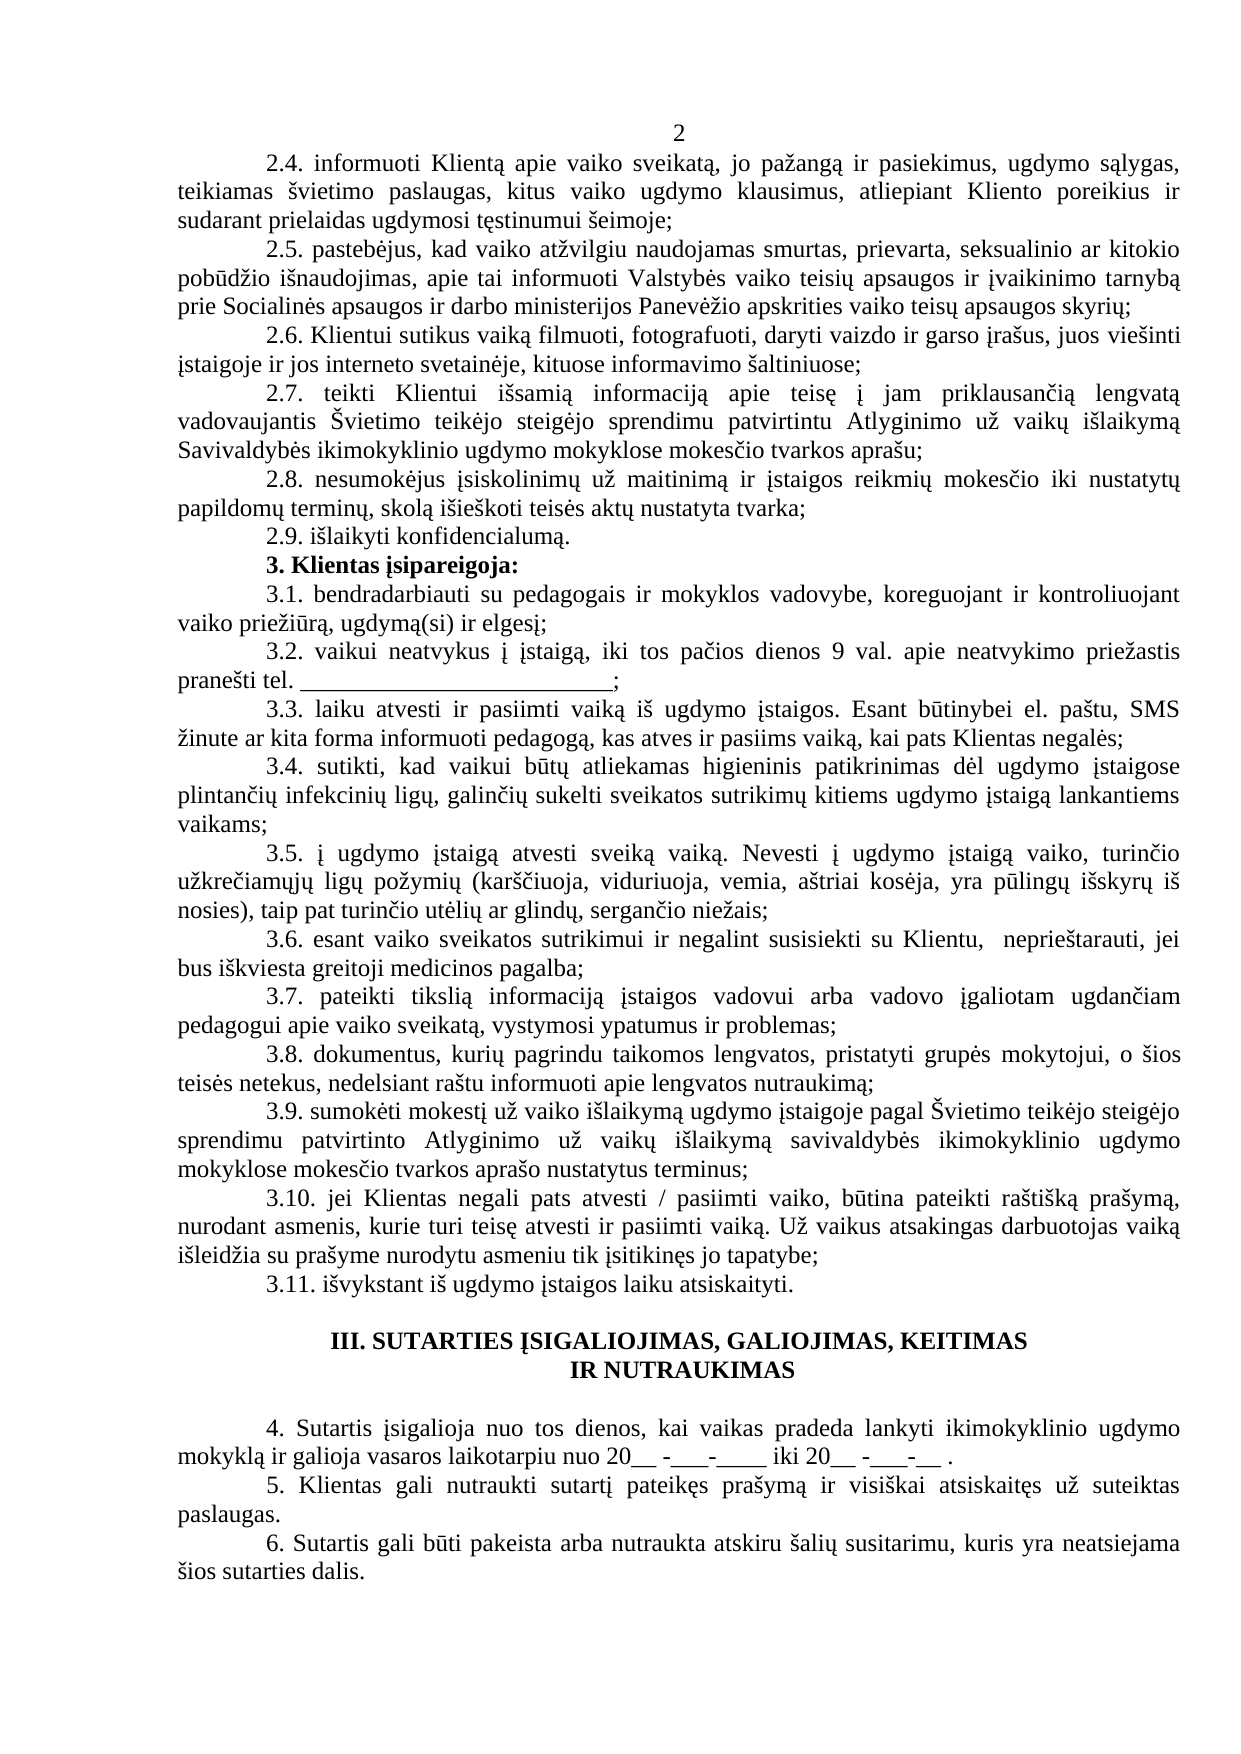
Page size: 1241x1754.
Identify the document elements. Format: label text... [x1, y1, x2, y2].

text 3.5. į ugdymo įstaigą atvesti sveiką vaiką. Nevesti į ugdymo įstaigą vaiko, turinčio užkrečiamųjų ligų požymių (karščiuoja, viduriuoja, vemia, aštriai kosėja, yra pūlingų išskyrų iš nosies), taip pat turinčio utėlių ar glindų, sergančio niežais; [177, 838, 1181, 924]
text 2.7. teikti Klientui išsamią informaciją apie teisę į jam priklausančią lengvatą vadovaujantis Švietimo teikėjo steigėjo sprendimu patvirtintu Atlyginimo už vaikų išlaikymą Savivaldybės ikimokyklinio ugdymo mokyklose mokesčio tvarkos aprašu; [177, 378, 1181, 464]
text 4. Sutartis įsigalioja nuo tos dienos, kai vaikas pradeda lankyti ikimokyklinio ugdymo mokyklą ir galioja vasaros laikotarpiu nuo 20__ -___-____ iki 20__ -___-__ . [177, 1413, 1181, 1470]
text 2.8. nesumokėjus įsiskolinimų už maitinimą ir įstaigos reikmių mokesčio iki nustatytų papildomų terminų, skolą išieškoti teisės aktų nustatyta tvarka; [177, 464, 1181, 521]
text 3.7. pateikti tikslią informaciją įstaigos vadovui arba vadovo įgaliotam ugdančiam pedagogui apie vaiko sveikatą, vystymosi ypatumus ir problemas; [177, 981, 1181, 1039]
text 5. Klientas gali nutraukti sutartį pateikęs prašymą ir visiškai atsiskaitęs už suteiktas paslaugas. [177, 1470, 1181, 1528]
text 3.11. išvykstant iš ugdymo įstaigos laiku atsiskaityti. [177, 1269, 1181, 1298]
text 6. Sutartis gali būti pakeista arba nutraukta atskiru šalių susitarimu, kuris yra neatsiejama šios sutarties dalis. [177, 1528, 1181, 1585]
text 3.2. vaikui neatvykus į įstaigą, iki tos pačios dienos 9 val. apie neatvykimo priežastis pranešti tel. _________________________; [177, 636, 1181, 694]
text 3.3. laiku atvesti ir pasiimti vaiką iš ugdymo įstaigos. Esant būtinybei el. paštu, SMS žinute ar kita forma informuoti pedagogą, kas atves ir pasiims vaiką, kai pats Klientas negalės; [177, 694, 1181, 751]
text 3.4. sutikti, kad vaikui būtų atliekamas higieninis patikrinimas dėl ugdymo įstaigose plintančių infekcinių ligų, galinčių sukelti sveikatos sutrikimų kitiems ugdymo įstaigą lankantiems vaikams; [177, 751, 1181, 838]
text 2.9. išlaikyti konfidencialumą. [177, 521, 1181, 550]
text 3. Klientas įsipareigoja: [177, 550, 1181, 579]
text 2.4. informuoti Klientą apie vaiko sveikatą, jo pažangą ir pasiekimus, ugdymo sąlygas, teikiamas švietimo paslaugas, kitus vaiko ugdymo klausimus, atliepiant Kliento poreikius ir sudarant prielaidas ugdymosi tęstinumui šeimoje; [177, 148, 1181, 234]
text 3.1. bendradarbiauti su pedagogais ir mokyklos vadovybe, koreguojant ir kontroliuojant vaiko priežiūrą, ugdymą(si) ir elgesį; [177, 579, 1181, 636]
text 3.10. jei Klientas negali pats atvesti / pasiimti vaiko, būtina pateikti raštišką prašymą, nurodant asmenis, kurie turi teisę atvesti ir pasiimti vaiką. Už vaikus atsakingas darbuotojas vaiką išleidžia su prašyme nurodytu asmeniu tik įsitikinęs jo tapatybe; [177, 1183, 1181, 1269]
text 2.5. pastebėjus, kad vaiko atžvilgiu naudojamas smurtas, prievarta, seksualinio ar kitokio pobūdžio išnaudojimas, apie tai informuoti Valstybės vaiko teisių apsaugos ir įvaikinimo tarnybą prie Socialinės apsaugos ir darbo ministerijos Panevėžio apskrities vaiko teisų apsaugos skyrių; [177, 234, 1181, 320]
text 3.9. sumokėti mokestį už vaiko išlaikymą ugdymo įstaigoje pagal Švietimo teikėjo steigėjo sprendimu patvirtinto Atlyginimo už vaikų išlaikymą savivaldybės ikimokyklinio ugdymo mokyklose mokesčio tvarkos aprašo nustatytus terminus; [177, 1096, 1181, 1183]
text III. SUTARTIES ĮSIGALIOJIMAS, GALIOJIMAS, KEITIMAS [183, 1326, 1181, 1355]
text IR NUTRAUKIMAS [183, 1355, 1181, 1384]
text 3.6. esant vaiko sveikatos sutrikimui ir negalint susisiekti su Klientu, neprieštarauti, jei bus iškviesta greitoji medicinos pagalba; [177, 924, 1181, 981]
text 3.8. dokumentus, kurių pagrindu taikomos lengvatos, pristatyti grupės mokytojui, o šios teisės netekus, nedelsiant raštu informuoti apie lengvatos nutraukimą; [177, 1039, 1181, 1096]
text 2.6. Klientui sutikus vaiką filmuoti, fotografuoti, daryti vaizdo ir garso įrašus, juos viešinti įstaigoje ir jos interneto svetainėje, kituose informavimo šaltiniuose; [177, 320, 1181, 378]
